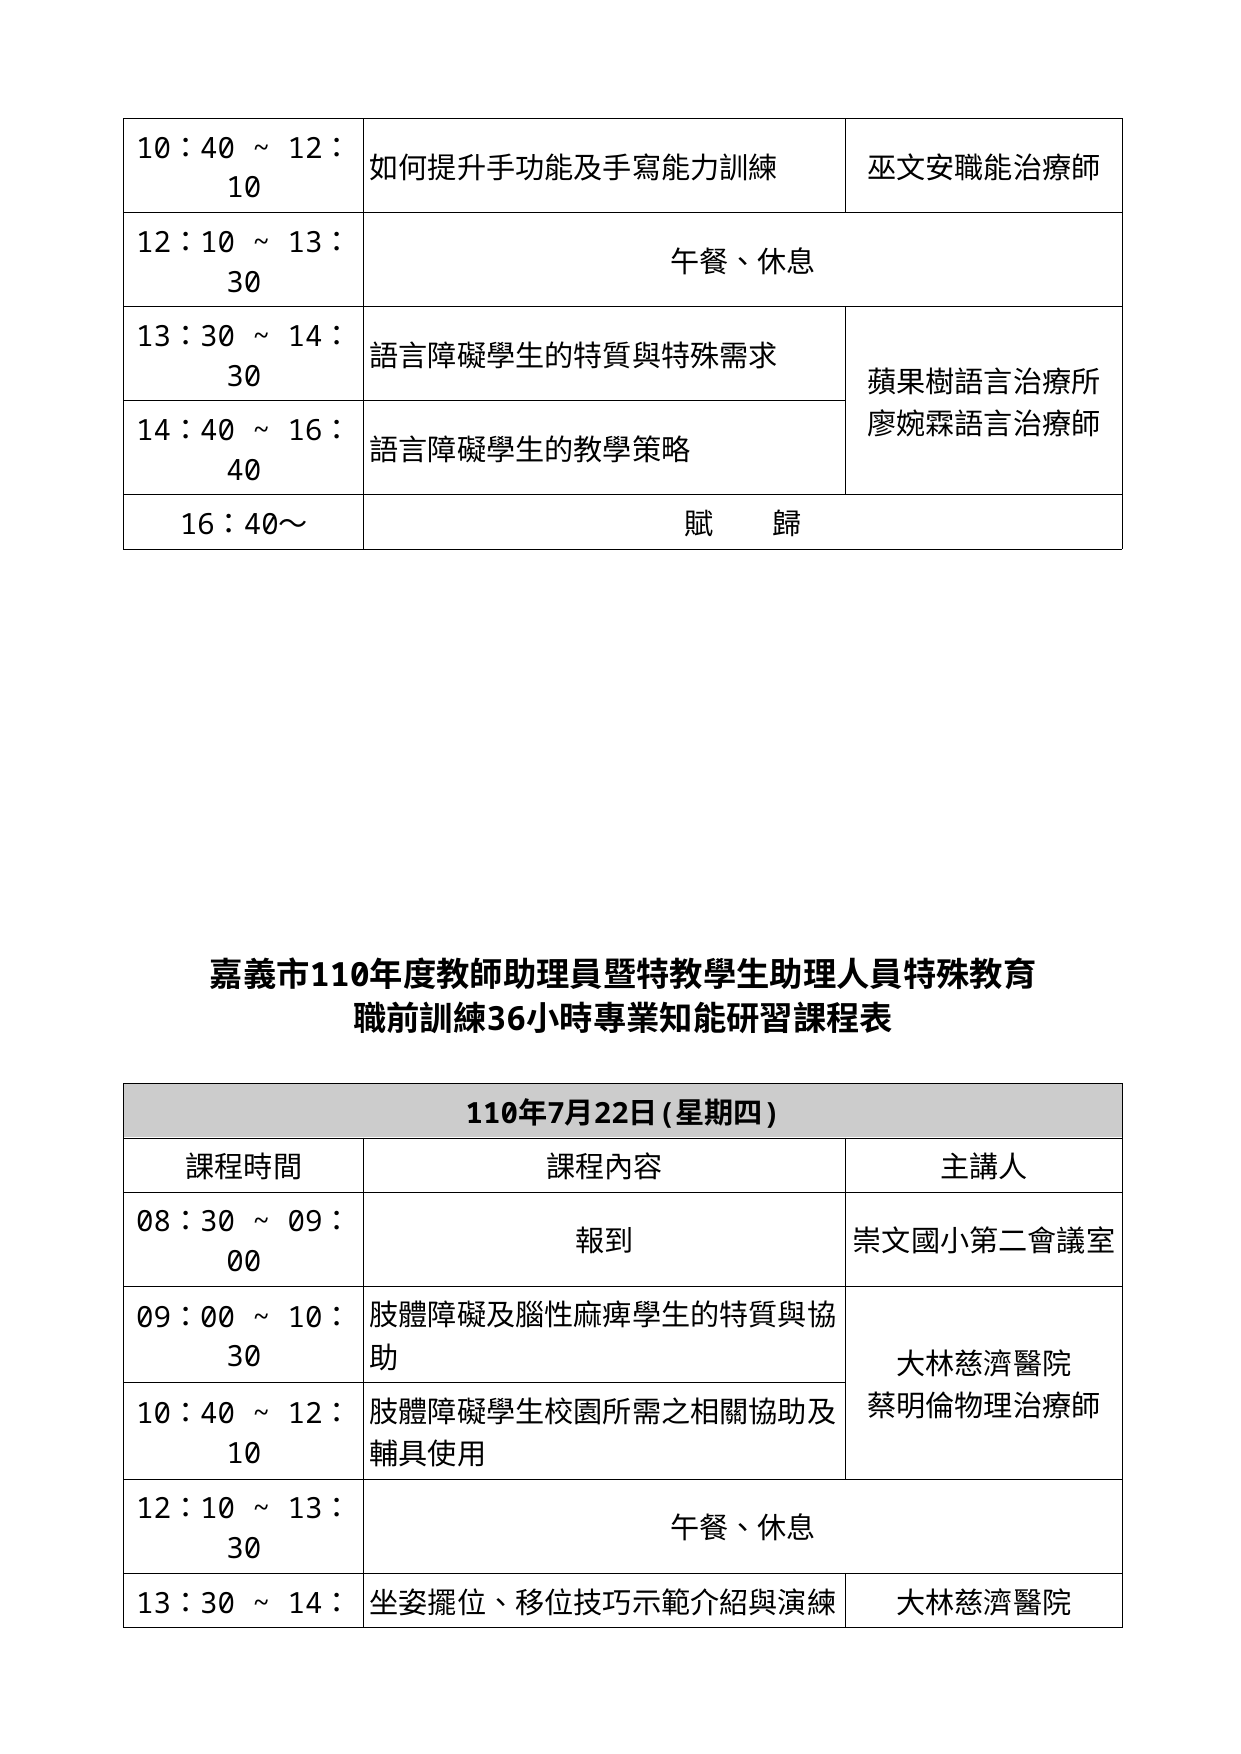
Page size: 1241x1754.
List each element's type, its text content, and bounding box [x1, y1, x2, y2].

table_cell 14：40 ~ 16：40 [124, 401, 363, 494]
table_cell 13：30 ~ 14： [124, 1574, 363, 1627]
table_cell 課程內容 [364, 1139, 845, 1192]
table_cell 語言障礙學生的特質與特殊需求 [364, 307, 845, 400]
table_cell 蘋果樹語言治療所 廖婉霖語言治療師 [846, 307, 1122, 494]
table_cell 大林慈濟醫院 蔡明倫物理治療師 [846, 1287, 1122, 1479]
table_cell 語言障礙學生的教學策略 [364, 401, 845, 494]
table_cell 09：00 ~ 10：30 [124, 1287, 363, 1382]
table_cell 主講人 [846, 1139, 1122, 1192]
table_cell 午餐、休息 [364, 213, 1122, 306]
table_cell 崇文國小第二會議室 [846, 1193, 1122, 1286]
table_cell 肢體障礙及腦性麻痺學生的特質與協助 [364, 1287, 845, 1382]
table_header 110年7月22日(星期四) [124, 1084, 1122, 1137]
table_cell 賦 歸 [364, 495, 1122, 549]
table_cell 大林慈濟醫院 [846, 1574, 1122, 1627]
table_cell 午餐、休息 [364, 1480, 1122, 1573]
table_cell 12：10 ~ 13：30 [124, 1480, 363, 1573]
table_cell 12：10 ~ 13：30 [124, 213, 363, 306]
table_cell 10：40 ~ 12：10 [124, 119, 363, 212]
table_cell 如何提升手功能及手寫能力訓練 [364, 119, 845, 212]
text 職前訓練36小時專業知能研習課程表 [123, 996, 1122, 1039]
table_cell 13：30 ~ 14：30 [124, 307, 363, 400]
table_cell 巫文安職能治療師 [846, 119, 1122, 212]
table_cell 肢體障礙學生校園所需之相關協助及輔具使用 [364, 1383, 845, 1479]
table_cell 10：40 ~ 12：10 [124, 1383, 363, 1479]
text 嘉義市110年度教師助理員暨特教學生助理人員特殊教育 [123, 952, 1122, 996]
table_cell 08：30 ~ 09：00 [124, 1193, 363, 1286]
table_cell 課程時間 [124, 1139, 363, 1192]
table_cell 16：40～ [124, 495, 363, 549]
table_cell 坐姿擺位、移位技巧示範介紹與演練 [364, 1574, 845, 1627]
table_cell 報到 [364, 1193, 845, 1286]
